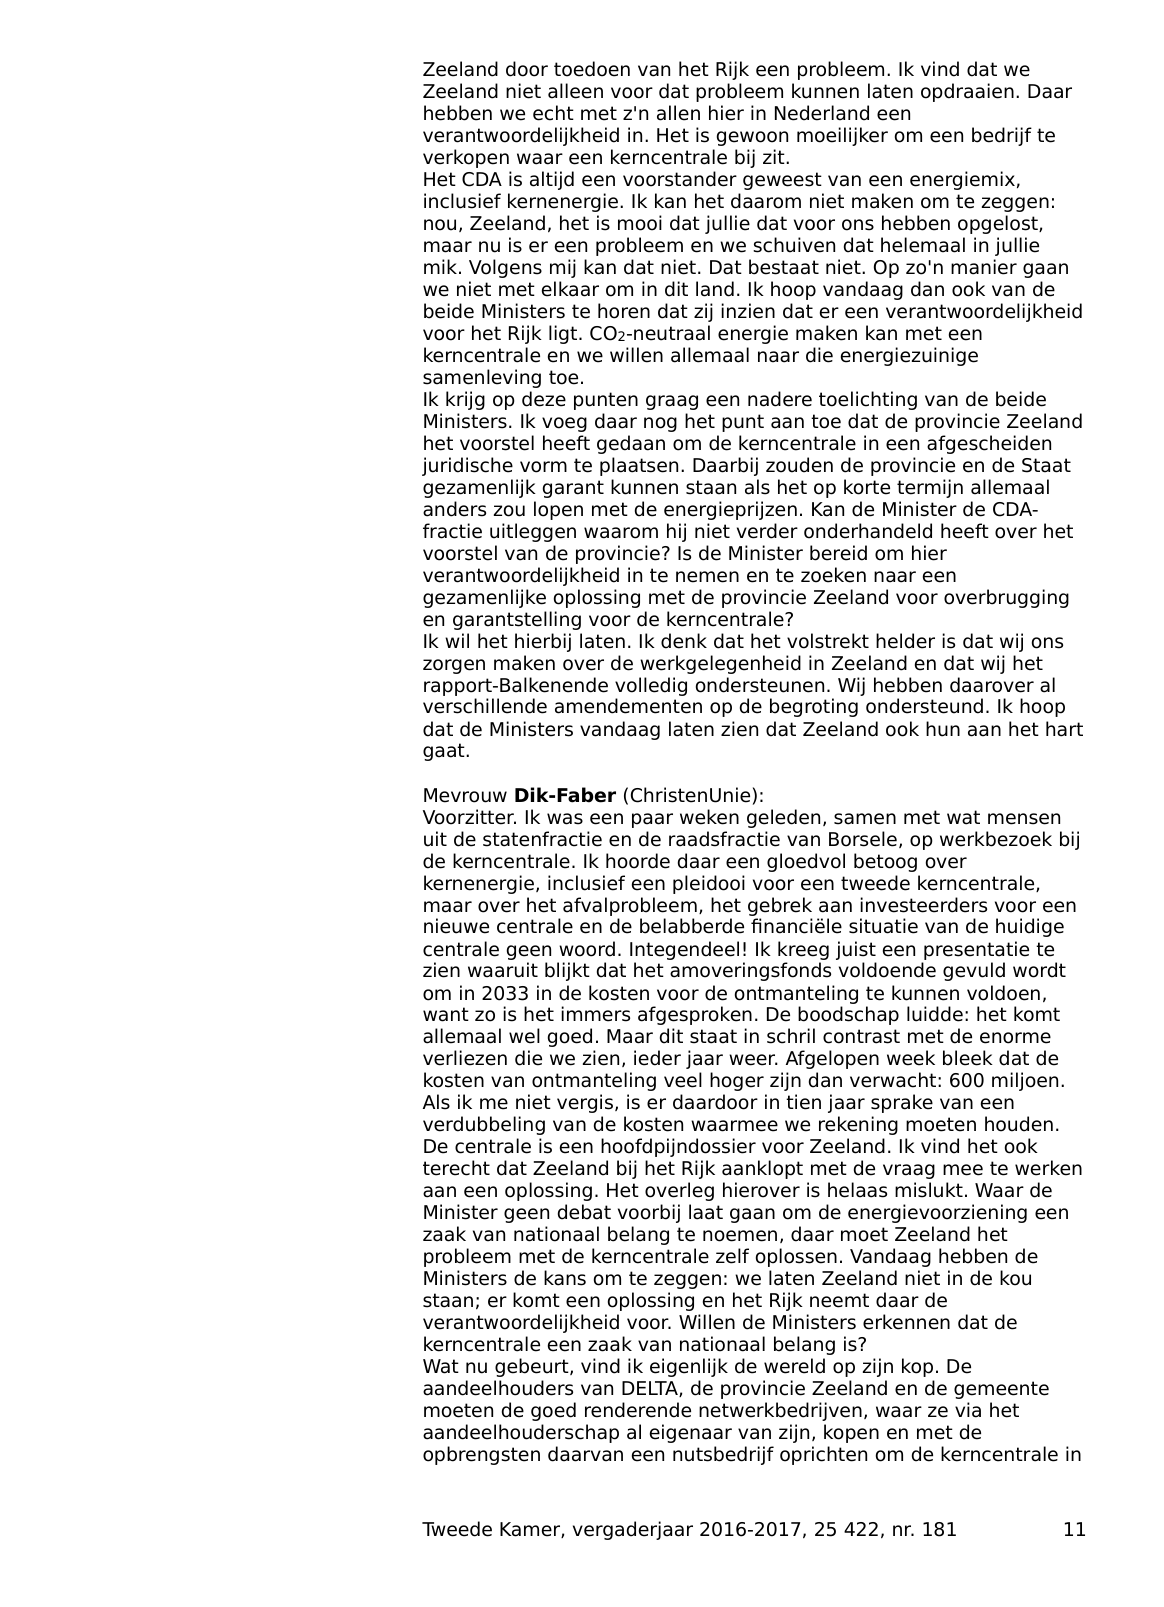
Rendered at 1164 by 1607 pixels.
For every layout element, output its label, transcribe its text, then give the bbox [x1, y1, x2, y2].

text Het CDA is altijd een voorstander geweest van een energiemix, inclusief kernenergie. Ik kan het daarom niet maken om te zeggen: nou, Zeeland, het is mooi dat jullie dat voor ons hebben opgelost, maar nu is er een probleem en we schuiven dat helemaal in jullie mik. Volgens mij kan dat niet. Dat bestaat niet. Op zo'n manier gaan we niet met elkaar om in dit land. Ik hoop vandaag dan ook van de beide Ministers te horen dat zij inzien dat er een verantwoordelijkheid voor het Rijk ligt. CO2-neutraal energie maken kan met een kerncentrale en we willen allemaal naar die energiezuinige samenleving toe. [422, 169, 1087, 389]
text Zeeland door toedoen van het Rijk een probleem. Ik vind dat we Zeeland niet alleen voor dat probleem kunnen laten opdraaien. Daar hebben we echt met z'n allen hier in Nederland een verantwoordelijkheid in. Het is gewoon moeilijker om een bedrijf te verkopen waar een kerncentrale bij zit. [422, 59, 1087, 169]
text Wat nu gebeurt, vind ik eigenlijk de wereld op zijn kop. De aandeelhouders van DELTA, de provincie Zeeland en de gemeente moeten de goed renderende netwerkbedrijven, waar ze via het aandeelhouderschap al eigenaar van zijn, kopen en met de opbrengsten daarvan een nutsbedrijf oprichten om de kerncentrale in [422, 1356, 1087, 1466]
text Mevrouw Dik-Faber (ChristenUnie): [422, 784, 1087, 807]
text Ik wil het hierbij laten. Ik denk dat het volstrekt helder is dat wij ons zorgen maken over de werkgelegenheid in Zeeland en dat wij het rapport-Balkenende volledig ondersteunen. Wij hebben daarover al verschillende amendementen op de begroting ondersteund. Ik hoop dat de Ministers vandaag laten zien dat Zeeland ook hun aan het hart gaat. [422, 631, 1087, 762]
text Ik krijg op deze punten graag een nadere toelichting van de beide Ministers. Ik voeg daar nog het punt aan toe dat de provincie Zeeland het voorstel heeft gedaan om de kerncentrale in een afgescheiden juridische vorm te plaatsen. Daarbij zouden de provincie en de Staat gezamenlijk garant kunnen staan als het op korte termijn allemaal anders zou lopen met de energieprijzen. Kan de Minister de CDA-fractie uitleggen waarom hij niet verder onderhandeld heeft over het voorstel van de provincie? Is de Minister bereid om hier verantwoordelijkheid in te nemen en te zoeken naar een gezamenlijke oplossing met de provincie Zeeland voor overbrugging en garantstelling voor de kerncentrale? [422, 389, 1087, 631]
text Voorzitter. Ik was een paar weken geleden, samen met wat mensen uit de statenfractie en de raadsfractie van Borsele, op werkbezoek bij de kerncentrale. Ik hoorde daar een gloedvol betoog over kernenergie, inclusief een pleidooi voor een tweede kerncentrale, maar over het afvalprobleem, het gebrek aan investeerders voor een nieuwe centrale en de belabberde financiële situatie van de huidige centrale geen woord. Integendeel! Ik kreeg juist een presentatie te zien waaruit blijkt dat het amoveringsfonds voldoende gevuld wordt om in 2033 in de kosten voor de ontmanteling te kunnen voldoen, want zo is het immers afgesproken. De boodschap luidde: het komt allemaal wel goed. Maar dit staat in schril contrast met de enorme verliezen die we zien, ieder jaar weer. Afgelopen week bleek dat de kosten van ontmanteling veel hoger zijn dan verwacht: 600 miljoen. Als ik me niet vergis, is er daardoor in tien jaar sprake van een verdubbeling van de kosten waarmee we rekening moeten houden. [422, 807, 1087, 1136]
text De centrale is een hoofdpijndossier voor Zeeland. Ik vind het ook terecht dat Zeeland bij het Rijk aanklopt met de vraag mee te werken aan een oplossing. Het overleg hierover is helaas mislukt. Waar de Minister geen debat voorbij laat gaan om de energievoorziening een zaak van nationaal belang te noemen, daar moet Zeeland het probleem met de kerncentrale zelf oplossen. Vandaag hebben de Ministers de kans om te zeggen: we laten Zeeland niet in de kou staan; er komt een oplossing en het Rijk neemt daar de verantwoordelijkheid voor. Willen de Ministers erkennen dat de kerncentrale een zaak van nationaal belang is? [422, 1136, 1087, 1356]
